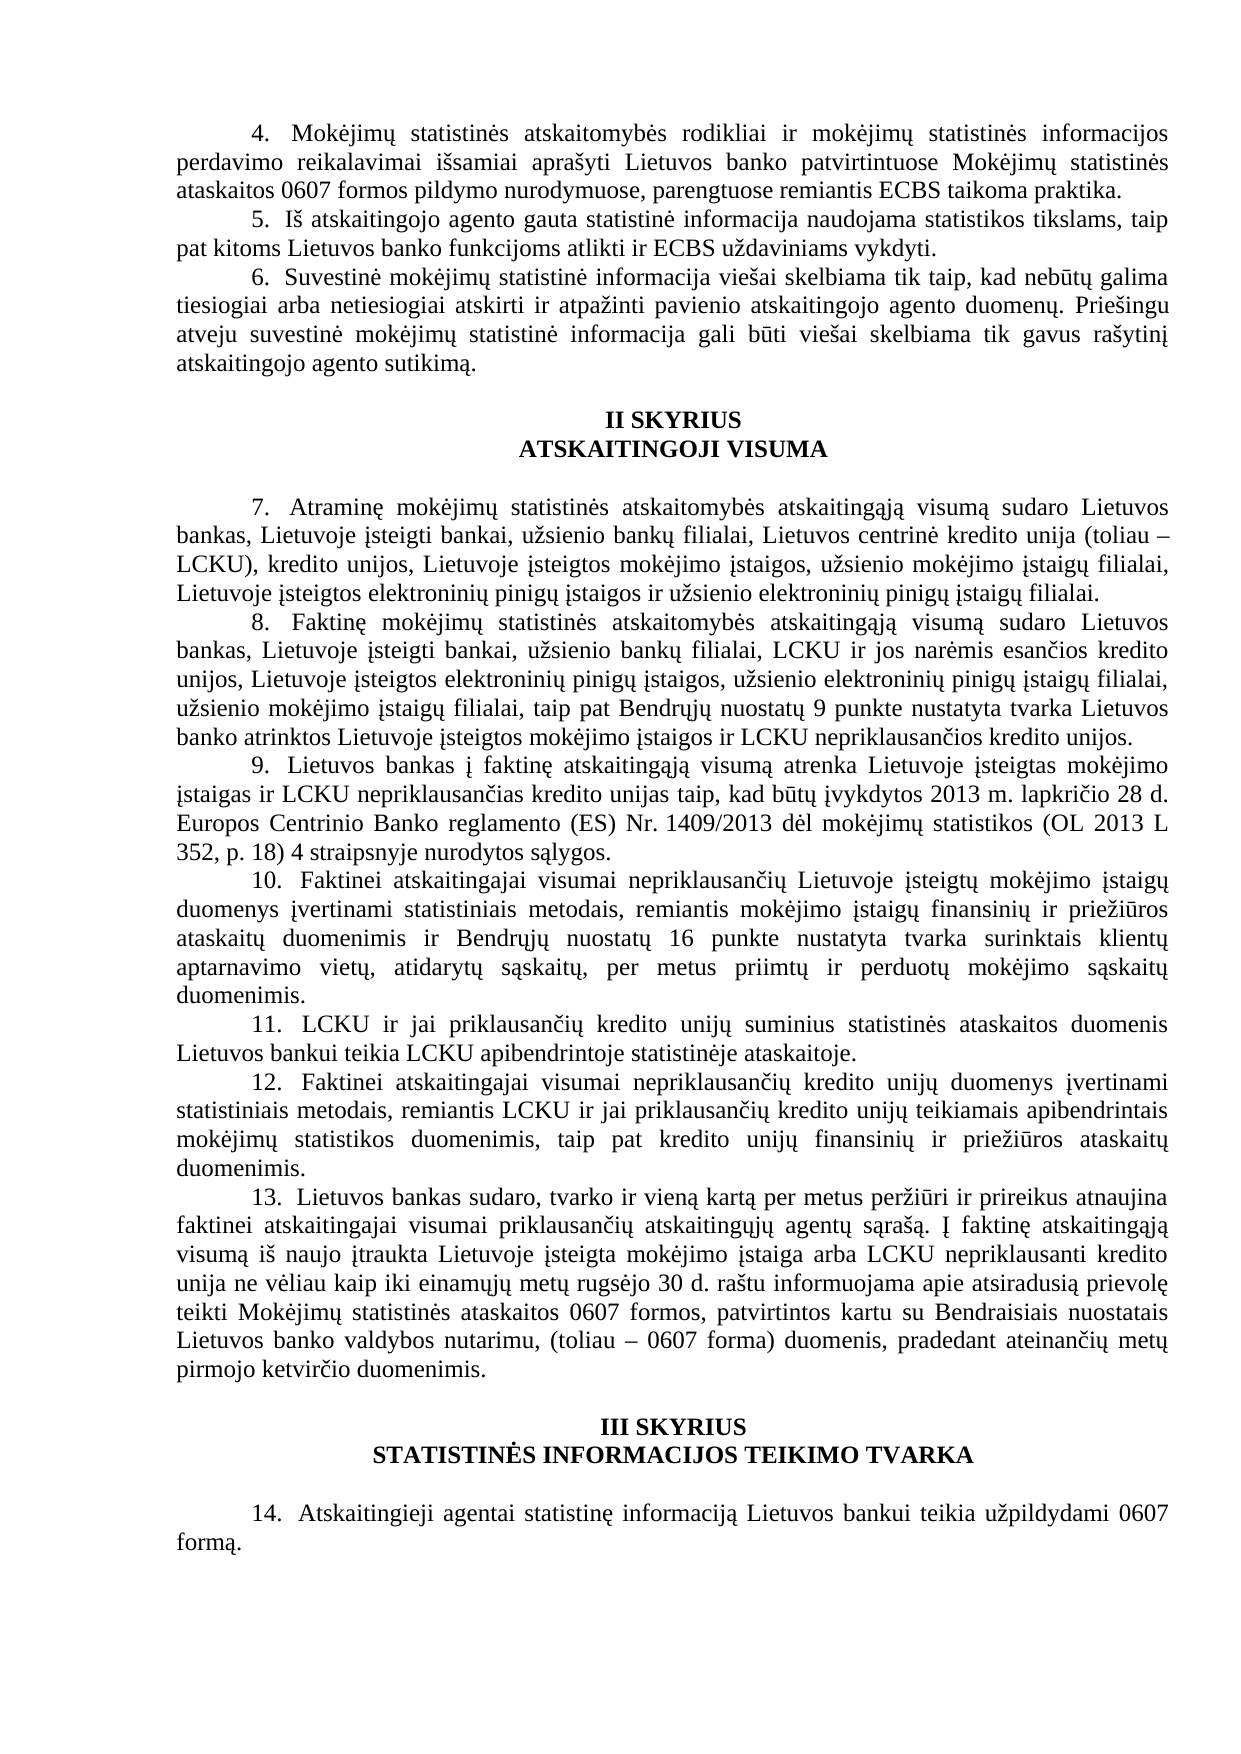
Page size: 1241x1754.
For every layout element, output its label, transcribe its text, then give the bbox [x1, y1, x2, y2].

text ii SKYRIUS [177, 406, 1169, 434]
text Statistinės informacijos teikimo tvarka [177, 1441, 1169, 1469]
text 4. Mokėjimų statistinės atskaitomybės rodikliai ir mokėjimų statistinės informacijos perdavimo reikalavimai išsamiai aprašyti Lietuvos banko patvirtintuose Mokėjimų statistinės ataskaitos 0607 formos pildymo nurodymuose, parengtuose remiantis ECBS taikoma praktika. [176, 118, 1169, 204]
text 13. Lietuvos bankas sudaro, tvarko ir vieną kartą per metus peržiūri ir prireikus atnaujina faktinei atskaitingajai visumai priklausančių atskaitingųjų agentų sąrašą. Į faktinę atskaitingąją visumą iš naujo įtraukta Lietuvoje įsteigta mokėjimo įstaiga arba LCKU nepriklausanti kredito unija ne vėliau kaip iki einamųjų metų rugsėjo 30 d. raštu informuojama apie atsiradusią prievolę teikti Mokėjimų statistinės ataskaitos 0607 formos, patvirtintos kartu su Bendraisiais nuostatais Lietuvos banko valdybos nutarimu, (toliau – 0607 forma) duomenis, pradedant ateinančių metų pirmojo ketvirčio duomenimis. [176, 1182, 1169, 1383]
text 6. Suvestinė mokėjimų statistinė informacija viešai skelbiama tik taip, kad nebūtų galima tiesiogiai arba netiesiogiai atskirti ir atpažinti pavienio atskaitingojo agento duomenų. Priešingu atveju suvestinė mokėjimų statistinė informacija gali būti viešai skelbiama tik gavus rašytinį atskaitingojo agento sutikimą. [176, 262, 1169, 377]
text 14. Atskaitingieji agentai statistinę informaciją Lietuvos bankui teikia užpildydami 0607 formą. [176, 1498, 1169, 1556]
text 7. Atraminę mokėjimų statistinės atskaitomybės atskaitingąją visumą sudaro Lietuvos bankas, Lietuvoje įsteigti bankai, užsienio bankų filialai, Lietuvos centrinė kredito unija (toliau – LCKU), kredito unijos, Lietuvoje įsteigtos mokėjimo įstaigos, užsienio mokėjimo įstaigų filialai, Lietuvoje įsteigtos elektroninių pinigų įstaigos ir užsienio elektroninių pinigų įstaigų filialai. [176, 492, 1169, 607]
text iii SKYRIUS [177, 1412, 1169, 1441]
text 12. Faktinei atskaitingajai visumai nepriklausančių kredito unijų duomenys įvertinami statistiniais metodais, remiantis LCKU ir jai priklausančių kredito unijų teikiamais apibendrintais mokėjimų statistikos duomenimis, taip pat kredito unijų finansinių ir priežiūros ataskaitų duomenimis. [176, 1067, 1169, 1182]
text 10. Faktinei atskaitingajai visumai nepriklausančių Lietuvoje įsteigtų mokėjimo įstaigų duomenys įvertinami statistiniais metodais, remiantis mokėjimo įstaigų finansinių ir priežiūros ataskaitų duomenimis ir Bendrųjų nuostatų 16 punkte nustatyta tvarka surinktais klientų aptarnavimo vietų, atidarytų sąskaitų, per metus priimtų ir perduotų mokėjimo sąskaitų duomenimis. [176, 866, 1169, 1009]
text 11. LCKU ir jai priklausančių kredito unijų suminius statistinės ataskaitos duomenis Lietuvos bankui teikia LCKU apibendrintoje statistinėje ataskaitoje. [176, 1009, 1169, 1067]
text 9. Lietuvos bankas į faktinę atskaitingąją visumą atrenka Lietuvoje įsteigtas mokėjimo įstaigas ir LCKU nepriklausančias kredito unijas taip, kad būtų įvykdytos 2013 m. lapkričio 28 d. Europos Centrinio Banko reglamento (ES) Nr. 1409/2013 dėl mokėjimų statistikos (OL 2013 L 352, p. 18) 4 straipsnyje nurodytos sąlygos. [176, 751, 1169, 866]
text 8. Faktinę mokėjimų statistinės atskaitomybės atskaitingąją visumą sudaro Lietuvos bankas, Lietuvoje įsteigti bankai, užsienio bankų filialai, LCKU ir jos narėmis esančios kredito unijos, Lietuvoje įsteigtos elektroninių pinigų įstaigos, užsienio elektroninių pinigų įstaigų filialai, užsienio mokėjimo įstaigų filialai, taip pat Bendrųjų nuostatų 9 punkte nustatyta tvarka Lietuvos banko atrinktos Lietuvoje įsteigtos mokėjimo įstaigos ir LCKU nepriklausančios kredito unijos. [176, 607, 1169, 751]
text 5. Iš atskaitingojo agento gauta statistinė informacija naudojama statistikos tikslams, taip pat kitoms Lietuvos banko funkcijoms atlikti ir ECBS uždaviniams vykdyti. [176, 204, 1169, 262]
text atskaitingoji visuma [177, 434, 1169, 463]
